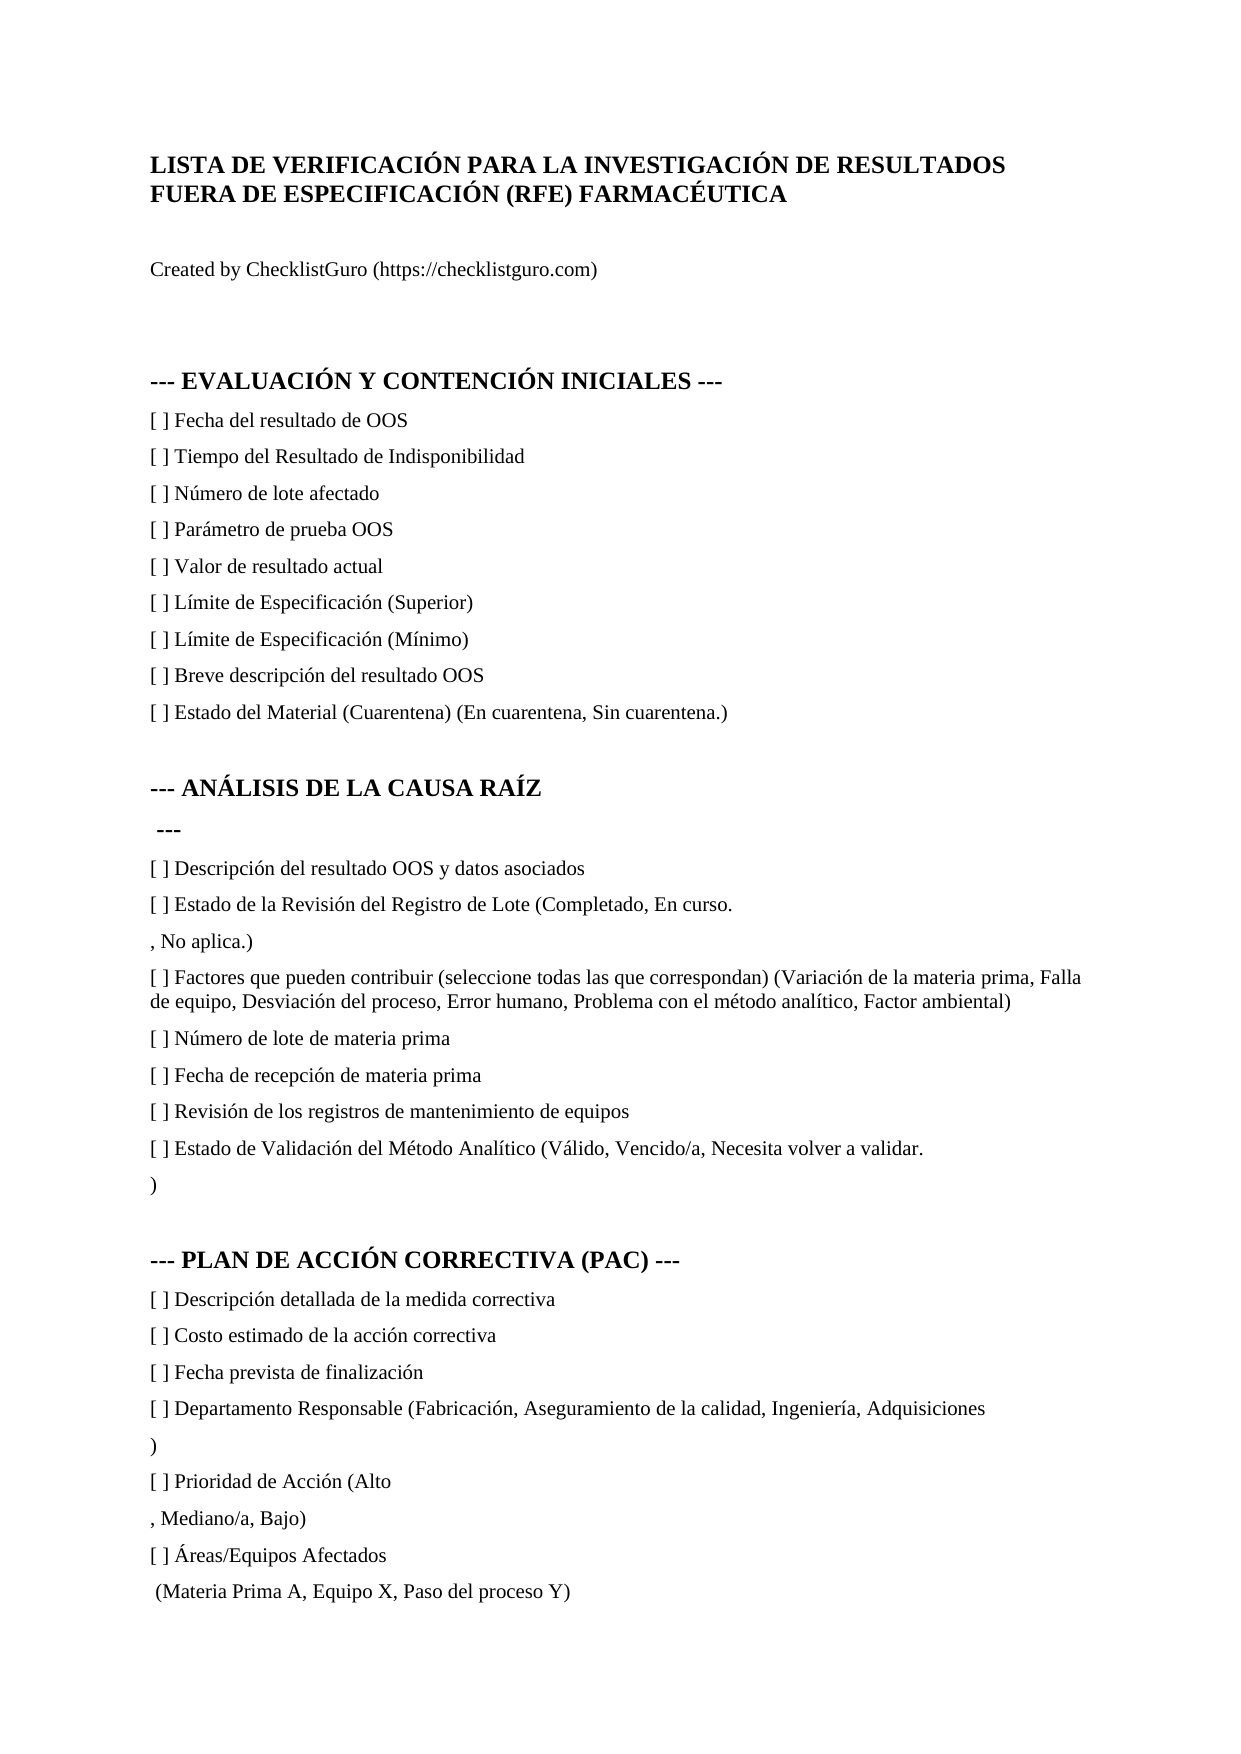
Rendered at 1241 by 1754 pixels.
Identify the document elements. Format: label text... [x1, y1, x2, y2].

text [ ] Límite de Especificación (Mínimo) [150, 627, 1090, 651]
text , No aplica.) [150, 929, 1090, 953]
text [ ] Parámetro de prueba OOS [150, 517, 1090, 541]
text [ ] Estado del Material (Cuarentena) (En cuarentena, Sin cuarentena.) [150, 700, 1090, 724]
text [ ] Costo estimado de la acción correctiva [150, 1323, 1090, 1347]
text [ ] Breve descripción del resultado OOS [150, 663, 1090, 687]
text , Mediano/a, Bajo) [150, 1506, 1090, 1530]
text ) [150, 1172, 1090, 1196]
text [ ] Descripción del resultado OOS y datos asociados [150, 856, 1090, 880]
text [ ] Prioridad de Acción (Alto [150, 1469, 1090, 1493]
text [ ] Factores que pueden contribuir (seleccione todas las que correspondan) (Variación de la materia prima, Falla de equipo, Desviación del proceso, Error humano, Problema con el método analítico, Factor ambiental) [150, 965, 1090, 1013]
text [ ] Número de lote de materia prima [150, 1026, 1090, 1050]
text [ ] Fecha de recepción de materia prima [150, 1062, 1090, 1087]
text [ ] Estado de Validación del Método Analítico (Válido, Vencido/a, Necesita volver a validar. [150, 1136, 1090, 1160]
text LISTA DE VERIFICACIÓN PARA LA INVESTIGACIÓN DE RESULTADOS FUERA DE ESPECIFICACIÓN (RFE) FARMACÉUTICA [150, 150, 1090, 207]
text [ ] Límite de Especificación (Superior) [150, 590, 1090, 614]
text [ ] Fecha prevista de finalización [150, 1360, 1090, 1384]
text [ ] Fecha del resultado de OOS [150, 407, 1090, 432]
text [ ] Departamento Responsable (Fabricación, Aseguramiento de la calidad, Ingeniería, Adquisiciones [150, 1396, 1090, 1420]
text ) [150, 1433, 1090, 1457]
text [ ] Estado de la Revisión del Registro de Lote (Completado, En curso. [150, 892, 1090, 916]
text (Materia Prima A, Equipo X, Paso del proceso Y) [150, 1579, 1090, 1603]
text [ ] Número de lote afectado [150, 481, 1090, 505]
text [ ] Revisión de los registros de mantenimiento de equipos [150, 1099, 1090, 1123]
text --- EVALUACIÓN Y CONTENCIÓN INICIALES --- [150, 366, 1090, 395]
text [ ] Descripción detallada de la medida correctiva [150, 1287, 1090, 1311]
text --- PLAN DE ACCIÓN CORRECTIVA (PAC) --- [150, 1245, 1090, 1274]
text [ ] Áreas/Equipos Afectados [150, 1542, 1090, 1567]
text [ ] Tiempo del Resultado de Indisponibilidad [150, 444, 1090, 468]
text [ ] Valor de resultado actual [150, 554, 1090, 578]
text Created by ChecklistGuro (https://checklistguro.com) [150, 257, 1090, 281]
text --- [150, 814, 1090, 843]
text --- ANÁLISIS DE LA CAUSA RAÍZ [150, 773, 1090, 802]
